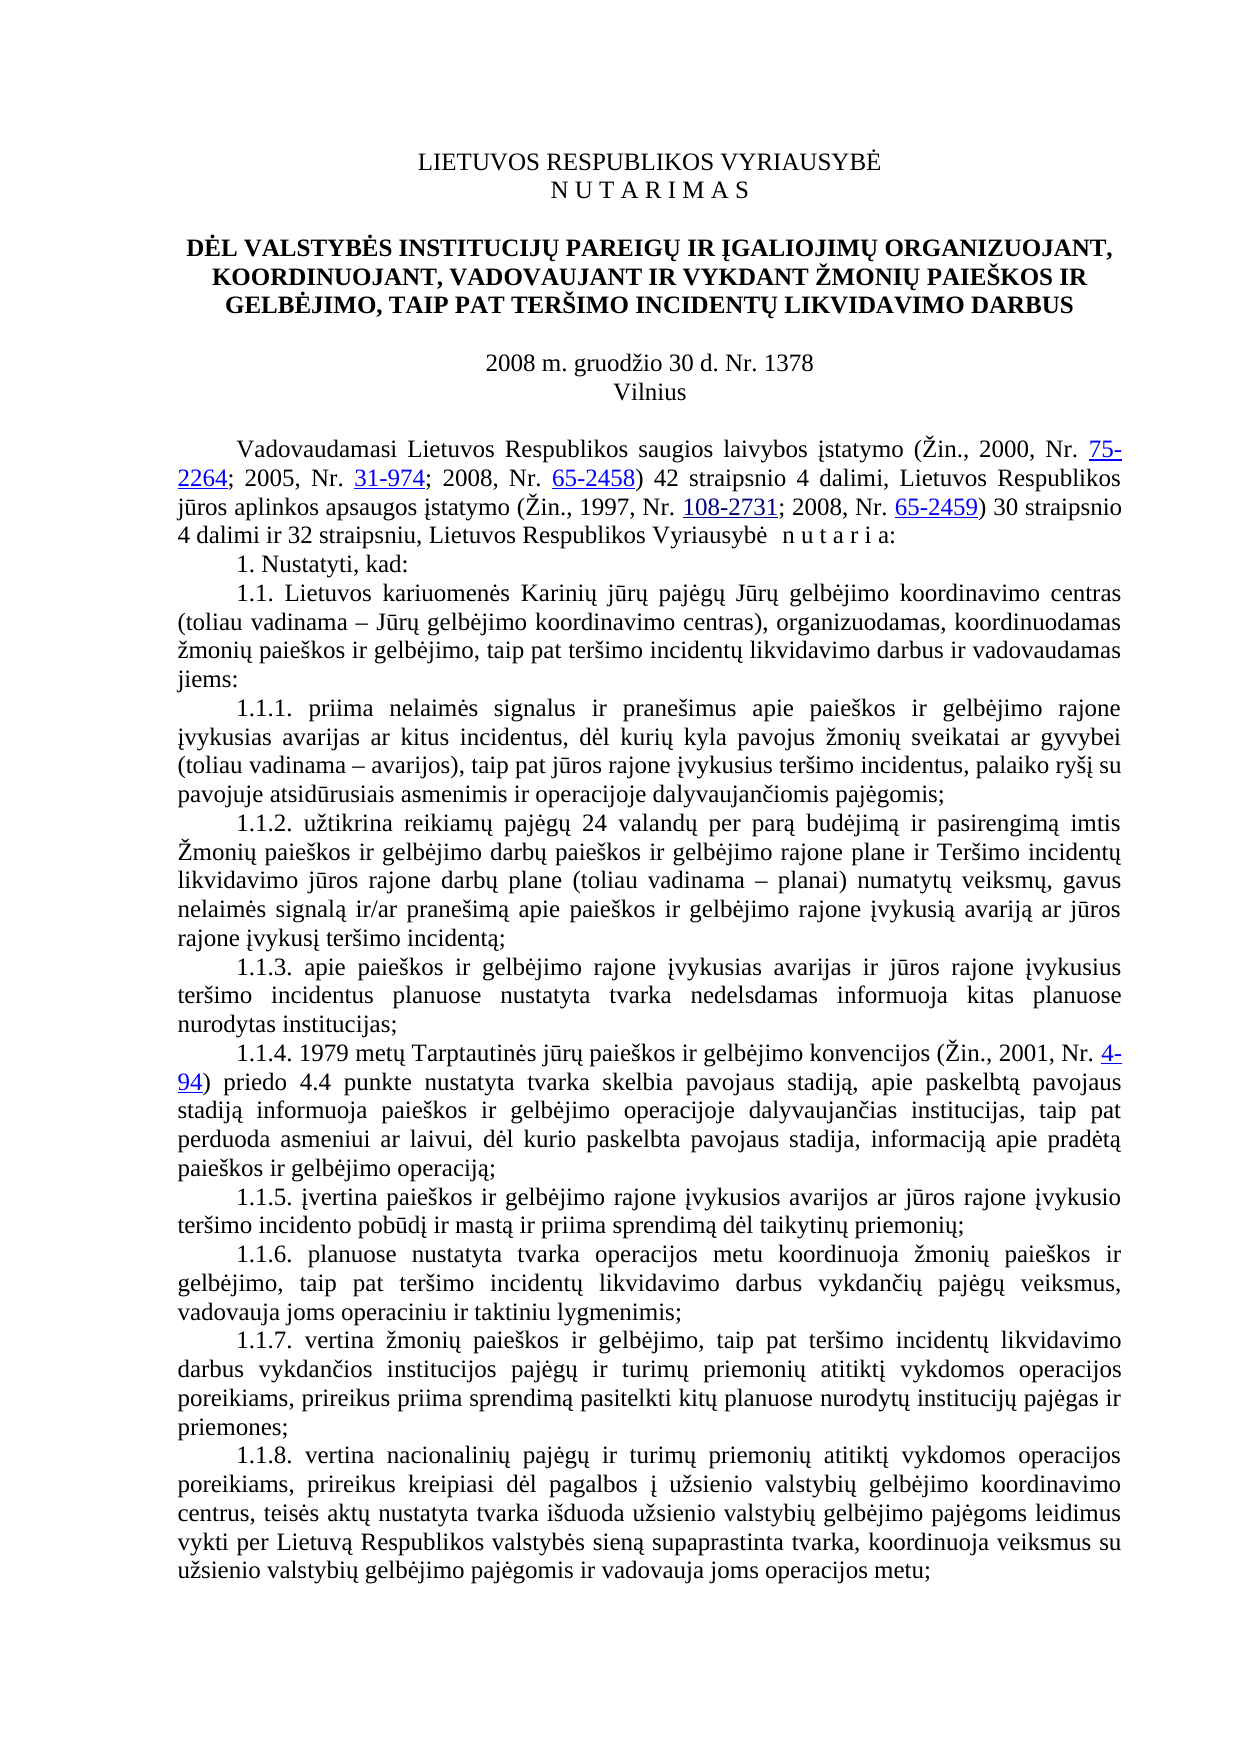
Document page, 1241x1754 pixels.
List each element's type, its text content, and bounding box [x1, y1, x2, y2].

text 1.1.5. įvertina paieškos ir gelbėjimo rajone įvykusios avarijos ar jūros rajone įvykusio teršimo incidento pobūdį ir mastą ir priima sprendimą dėl taikytinų priemonių; [177, 1182, 1122, 1239]
text Vilnius [177, 377, 1122, 406]
text 1.1.6. planuose nustatyta tvarka operacijos metu koordinuoja žmonių paieškos ir gelbėjimo, taip pat teršimo incidentų likvidavimo darbus vykdančių pajėgų veiksmus, vadovauja joms operaciniu ir taktiniu lygmenimis; [177, 1239, 1122, 1326]
text 1.1. Lietuvos kariuomenės Karinių jūrų pajėgų Jūrų gelbėjimo koordinavimo centras (toliau vadinama – Jūrų gelbėjimo koordinavimo centras), organizuodamas, koordinuodamas žmonių paieškos ir gelbėjimo, taip pat teršimo incidentų likvidavimo darbus ir vadovaudamas jiems: [177, 578, 1122, 693]
text Lietuvos Respublikos Vyriausybė [177, 147, 1122, 176]
text 1.1.3. apie paieškos ir gelbėjimo rajone įvykusias avarijas ir jūros rajone įvykusius teršimo incidentus planuose nustatyta tvarka nedelsdamas informuoja kitas planuose nurodytas institucijas; [177, 952, 1122, 1038]
text 1.1.4. 1979 metų Tarptautinės jūrų paieškos ir gelbėjimo konvencijos (Žin., 2001, Nr. 4-94) priedo 4.4 punkte nustatyta tvarka skelbia pavojaus stadiją, apie paskelbtą pavojaus stadiją informuoja paieškos ir gelbėjimo operacijoje dalyvaujančias institucijas, taip pat perduoda asmeniui ar laivui, dėl kurio paskelbta pavojaus stadija, informaciją apie pradėtą paieškos ir gelbėjimo operaciją; [177, 1038, 1122, 1182]
text 2008 m. gruodžio 30 d. Nr. 1378 [177, 348, 1122, 377]
text Vadovaudamasi Lietuvos Respublikos saugios laivybos įstatymo (Žin., 2000, Nr. 75-2264; 2005, Nr. 31-974; 2008, Nr. 65-2458) 42 straipsnio 4 dalimi, Lietuvos Respublikos jūros aplinkos apsaugos įstatymo (Žin., 1997, Nr. 108-2731; 2008, Nr. 65-2459) 30 straipsnio 4 dalimi ir 32 straipsniu, Lietuvos Respublikos Vyriausybė nutaria: [177, 434, 1122, 549]
text 1.1.1. priima nelaimės signalus ir pranešimus apie paieškos ir gelbėjimo rajone įvykusias avarijas ar kitus incidentus, dėl kurių kyla pavojus žmonių sveikatai ar gyvybei (toliau vadinama – avarijos), taip pat jūros rajone įvykusius teršimo incidentus, palaiko ryšį su pavojuje atsidūrusiais asmenimis ir operacijoje dalyvaujančiomis pajėgomis; [177, 693, 1122, 808]
text DĖL valstybės institucijų pareigų ir įgaliojimų organizuojant, koordinuojant, vadovaujant ir vykdant žmonių paieškos ir gelbėjimo, taip pat teršimo incidentų likvidavimo darbus [177, 233, 1122, 319]
text 1.1.8. vertina nacionalinių pajėgų ir turimų priemonių atitiktį vykdomos operacijos poreikiams, prireikus kreipiasi dėl pagalbos į užsienio valstybių gelbėjimo koordinavimo centrus, teisės aktų nustatyta tvarka išduoda užsienio valstybių gelbėjimo pajėgoms leidimus vykti per Lietuvą Respublikos valstybės sieną supaprastinta tvarka, koordinuoja veiksmus su užsienio valstybių gelbėjimo pajėgomis ir vadovauja joms operacijos metu; [177, 1441, 1122, 1584]
text NUTARIMAS [177, 176, 1122, 204]
text 1.1.7. vertina žmonių paieškos ir gelbėjimo, taip pat teršimo incidentų likvidavimo darbus vykdančios institucijos pajėgų ir turimų priemonių atitiktį vykdomos operacijos poreikiams, prireikus priima sprendimą pasitelkti kitų planuose nurodytų institucijų pajėgas ir priemones; [177, 1326, 1122, 1441]
text 1. Nustatyti, kad: [177, 549, 1122, 578]
text 1.1.2. užtikrina reikiamų pajėgų 24 valandų per parą budėjimą ir pasirengimą imtis Žmonių paieškos ir gelbėjimo darbų paieškos ir gelbėjimo rajone plane ir Teršimo incidentų likvidavimo jūros rajone darbų plane (toliau vadinama – planai) numatytų veiksmų, gavus nelaimės signalą ir/ar pranešimą apie paieškos ir gelbėjimo rajone įvykusią avariją ar jūros rajone įvykusį teršimo incidentą; [177, 808, 1122, 952]
